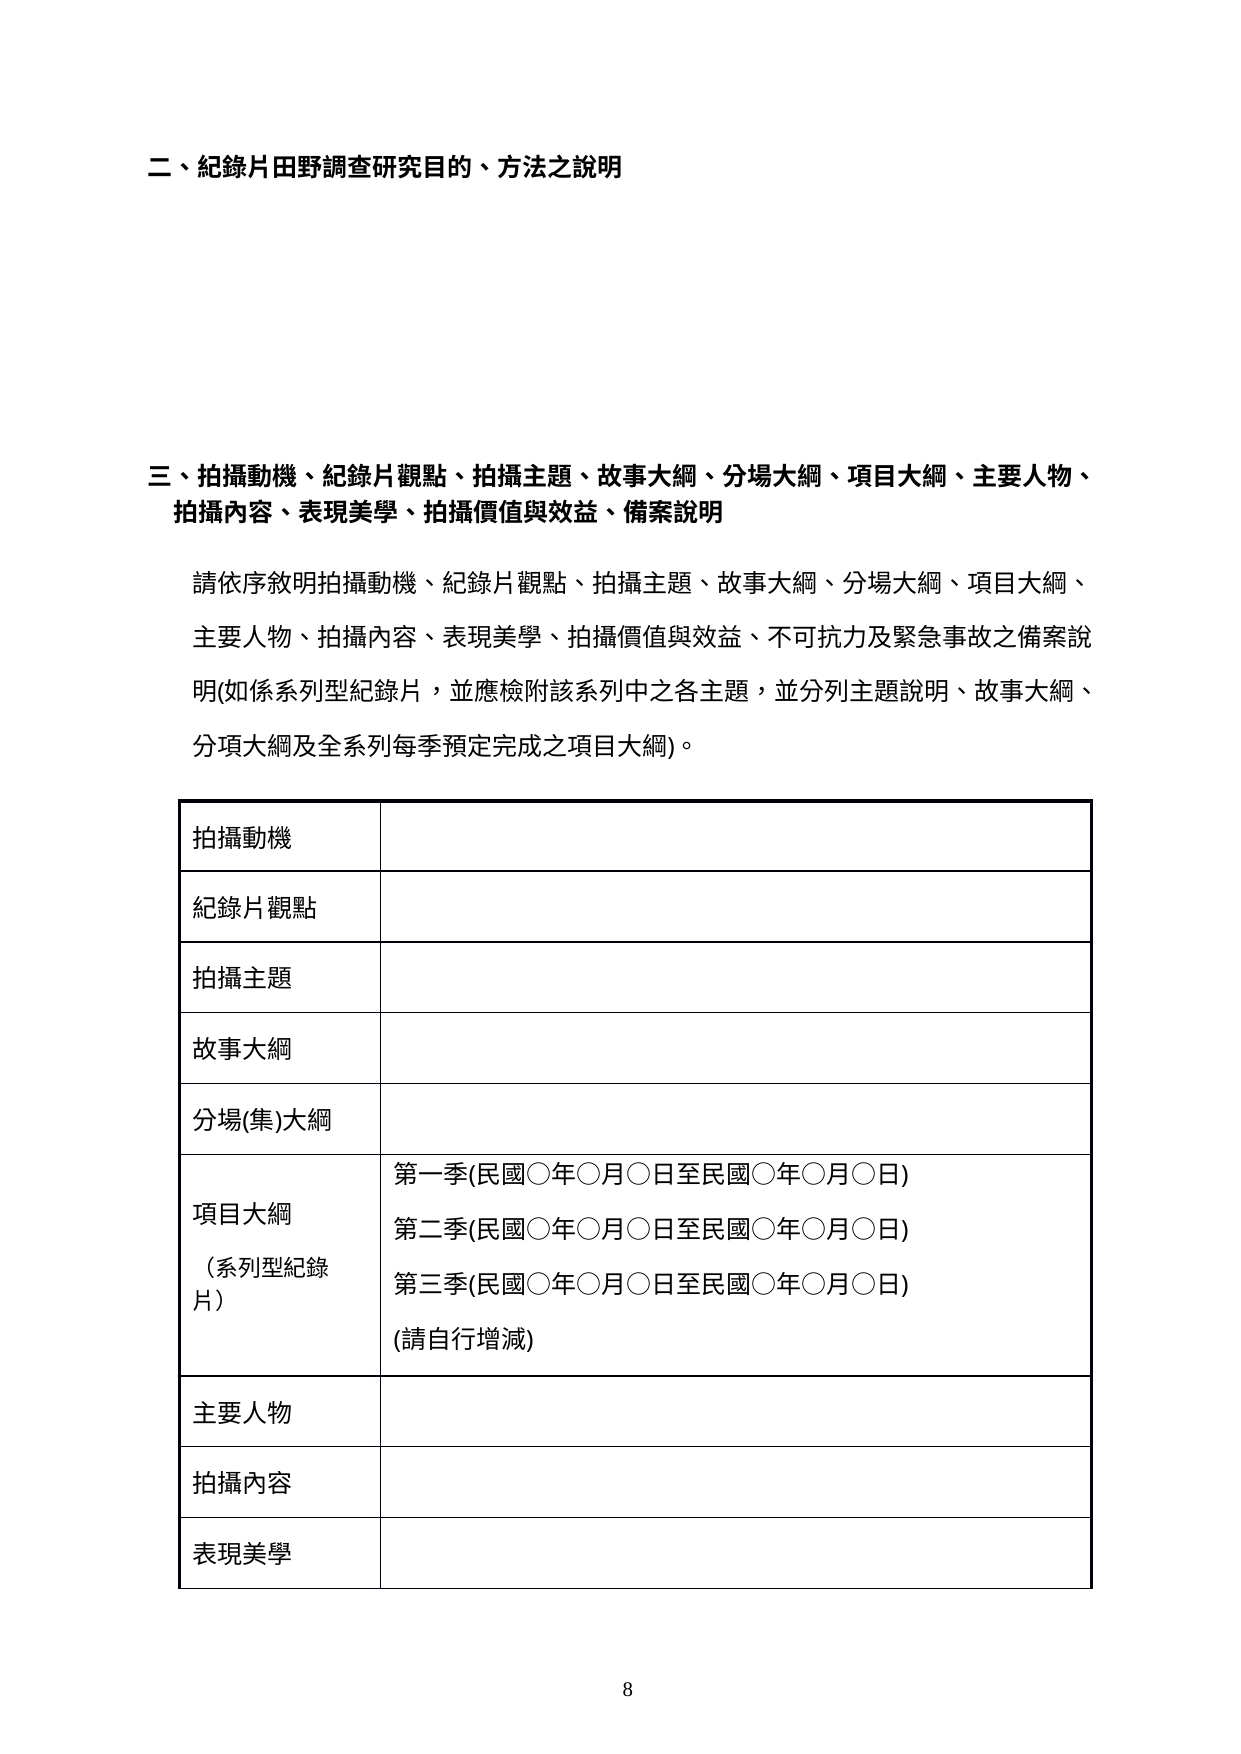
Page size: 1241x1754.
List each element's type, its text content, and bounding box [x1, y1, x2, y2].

table_cell [381, 1013, 1090, 1083]
text 二、紀錄片田野調查研究目的、方法之說明 [148, 148, 1107, 184]
table_header [381, 803, 1090, 870]
table_cell 表現美學 [181, 1518, 380, 1587]
text 拍攝內容、表現美學、拍攝價值與效益、備案說明 [148, 493, 1107, 529]
table_cell 紀錄片觀點 [181, 872, 380, 941]
table_cell 項目大綱 （系列型紀錄片） [181, 1155, 380, 1375]
table_cell 分場(集)大綱 [181, 1084, 380, 1153]
text 請依序敘明拍攝動機、紀錄片觀點、拍攝主題、故事大綱、分場大綱、項目大綱、主要人物、拍攝內容、表現美學、拍攝價值與效益、不可抗力及緊急事故之備案說明(如係系列型紀錄片，並應檢附該系列中之各主題，並分列主題說明、故事大綱、分項大綱及全系列每季預定完成之項目大綱)。 [192, 563, 1107, 762]
table_cell 故事大綱 [181, 1013, 380, 1083]
table_cell 拍攝內容 [181, 1447, 380, 1517]
table_cell [381, 1377, 1090, 1446]
table_header 拍攝動機 [181, 803, 380, 870]
table_cell 第一季(民國○年○月○日至民國○年○月○日) 第二季(民國○年○月○日至民國○年○月○日) 第三季(民國○年○月○日至民國○年○月○日) (請自行增減) [381, 1155, 1090, 1375]
text 三、拍攝動機、紀錄片觀點、拍攝主題、故事大綱、分場大綱、項目大綱、主要人物、 [148, 456, 1107, 493]
table_cell [381, 1084, 1090, 1153]
table_cell [381, 872, 1090, 941]
table_cell [381, 943, 1090, 1012]
table_cell [381, 1447, 1090, 1517]
table_cell 主要人物 [181, 1377, 380, 1446]
table_cell 拍攝主題 [181, 943, 380, 1012]
table_cell [381, 1518, 1090, 1587]
